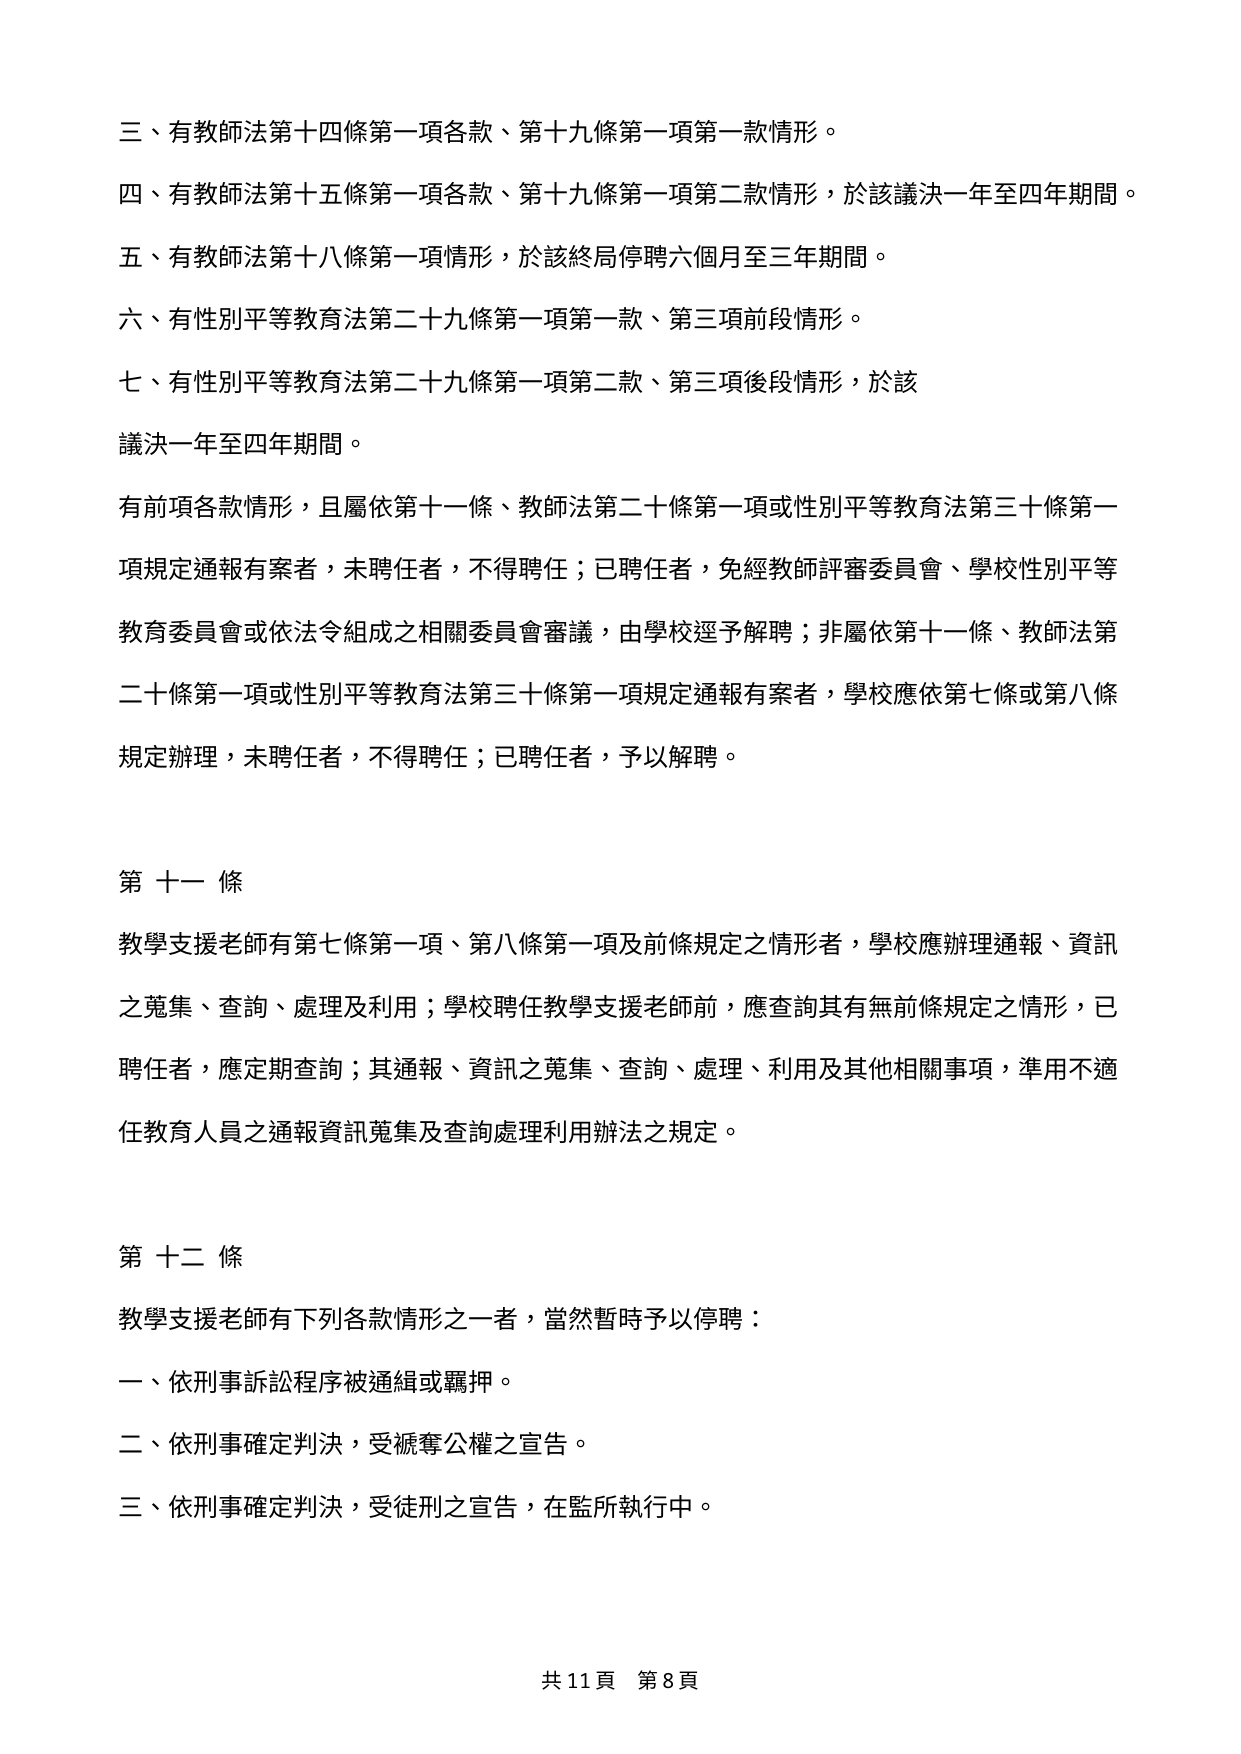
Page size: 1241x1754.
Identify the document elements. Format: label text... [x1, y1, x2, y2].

text 教學支援老師有第七條第一項、第八條第一項及前條規定之情形者，學校應辦理通報、資訊之蒐集、查詢、處理及利用；學校聘任教學支援老師前，應查詢其有無前條規定之情形，已聘任者，應定期查詢；其通報、資訊之蒐集、查詢、處理、利用及其他相關事項，準用不適任教育人員之通報資訊蒐集及查詢處理利用辦法之規定。 [118, 901, 1122, 1151]
text 第 十一 條 [118, 838, 1122, 901]
text 三、依刑事確定判決，受徒刑之宣告，在監所執行中。 [118, 1463, 1122, 1526]
text 五、有教師法第十八條第一項情形，於該終局停聘六個月至三年期間。 [118, 213, 1122, 276]
text 有前項各款情形，且屬依第十一條、教師法第二十條第一項或性別平等教育法第三十條第一項規定通報有案者，未聘任者，不得聘任；已聘任者，免經教師評審委員會、學校性別平等教育委員會或依法令組成之相關委員會審議，由學校逕予解聘；非屬依第十一條、教師法第二十條第一項或性別平等教育法第三十條第一項規定通報有案者，學校應依第七條或第八條規定辦理，未聘任者，不得聘任；已聘任者，予以解聘。 [118, 463, 1122, 776]
text 第 十二 條 [118, 1213, 1122, 1276]
text 四、有教師法第十五條第一項各款、第十九條第一項第二款情形，於該議決一年至四年期間。 [118, 151, 1122, 213]
text 二、依刑事確定判決，受褫奪公權之宣告。 [118, 1401, 1122, 1463]
text 議決一年至四年期間。 [118, 401, 1122, 463]
text 六、有性別平等教育法第二十九條第一項第一款、第三項前段情形。 [118, 276, 1122, 338]
text 教學支援老師有下列各款情形之一者，當然暫時予以停聘： [118, 1276, 1122, 1338]
text 三、有教師法第十四條第一項各款、第十九條第一項第一款情形。 [118, 88, 1122, 151]
text 一、依刑事訴訟程序被通緝或羈押。 [118, 1338, 1122, 1401]
text 七、有性別平等教育法第二十九條第一項第二款、第三項後段情形，於該 [118, 338, 1122, 401]
